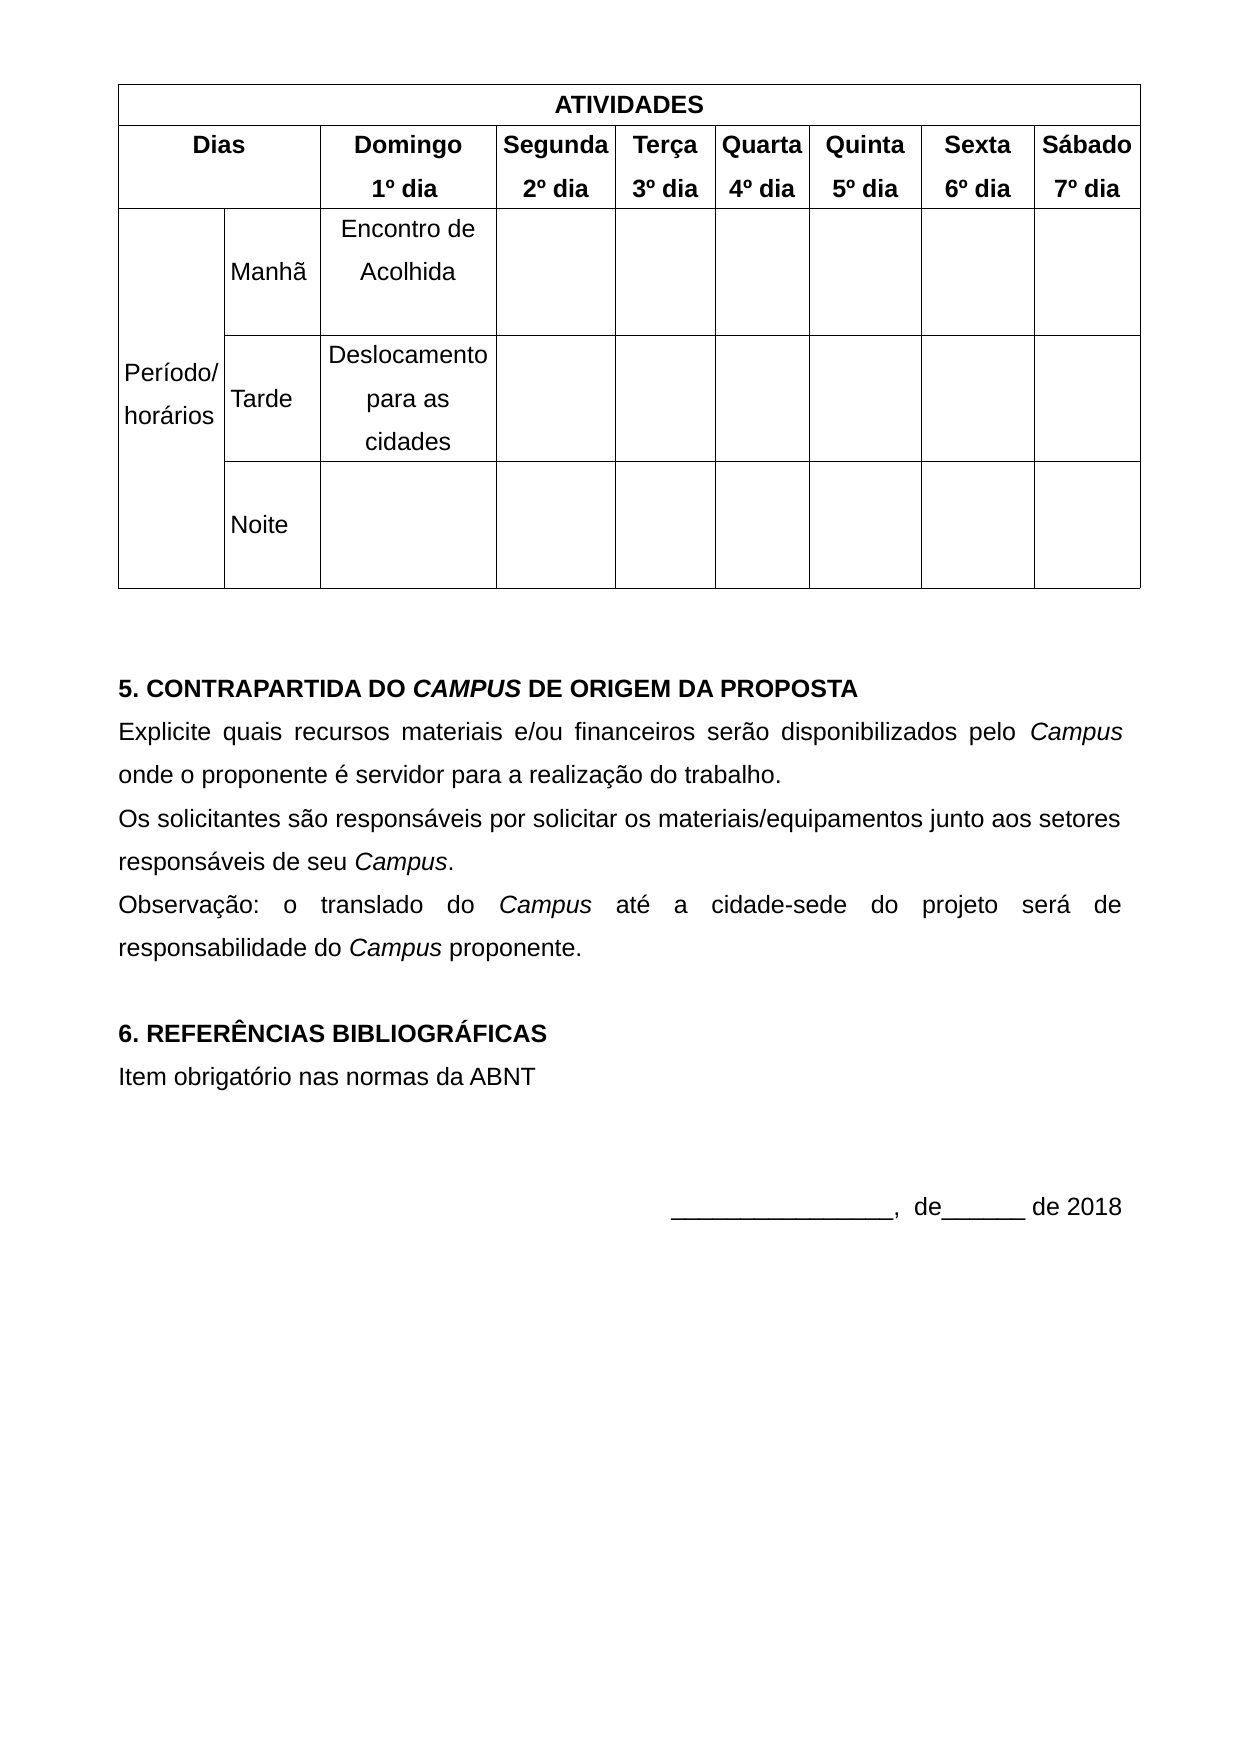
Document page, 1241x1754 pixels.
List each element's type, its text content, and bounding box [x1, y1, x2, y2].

table_cell [716, 336, 809, 461]
table_header ATIVIDADES [119, 85, 1140, 125]
text Observação: o translado do Campus até a cidade-sede do projeto será de responsabilidade do Campus proponente. [118, 890, 1123, 962]
text Os solicitantes são responsáveis por solicitar os materiais/equipamentos junto aos setores responsáveis de seu Campus. [118, 803, 1123, 875]
table_cell [497, 209, 615, 335]
text ________________, de______ de 2018 [118, 1192, 1123, 1220]
table_cell Sábado 7º dia [1035, 126, 1140, 208]
table_cell [1035, 336, 1140, 461]
table_cell [810, 209, 921, 335]
table_cell [1035, 462, 1140, 588]
table_cell Terça 3º dia [616, 126, 715, 208]
table_cell [716, 462, 809, 588]
table_cell Domingo 1º dia [321, 126, 496, 208]
table_cell [616, 462, 715, 588]
table_cell Deslocamento para as cidades [321, 336, 496, 461]
table_cell Noite [225, 462, 320, 588]
table_cell [497, 462, 615, 588]
table_cell Encontro de Acolhida [321, 209, 496, 335]
table_cell [922, 462, 1034, 588]
table_cell Segunda 2º dia [497, 126, 615, 208]
table_cell [810, 462, 921, 588]
table_cell [922, 336, 1034, 461]
text 5. CONTRAPARTIDA DO CAMPUS DE ORIGEM DA PROPOSTA [118, 674, 1123, 703]
table_cell [810, 336, 921, 461]
table_cell [922, 209, 1034, 335]
table_cell Período/ horários [119, 209, 224, 588]
table_cell Manhã [225, 209, 320, 335]
table_cell [497, 336, 615, 461]
table_cell [716, 209, 809, 335]
table_cell [616, 209, 715, 335]
text Item obrigatório nas normas da ABNT [118, 1062, 1123, 1091]
table_cell [616, 336, 715, 461]
text Explicite quais recursos materiais e/ou financeiros serão disponibilizados pelo Campus onde o proponente é servidor para a realização do trabalho. [118, 717, 1123, 789]
table_cell Quarta 4º dia [716, 126, 809, 208]
table_cell Dias [119, 126, 320, 208]
table_cell [1035, 209, 1140, 335]
table_cell [321, 462, 496, 588]
table_cell Sexta 6º dia [922, 126, 1034, 208]
table_cell Quinta 5º dia [810, 126, 921, 208]
text 6. REFERÊNCIAS BIBLIOGRÁFICAS [118, 1019, 1123, 1048]
table_cell Tarde [225, 336, 320, 461]
